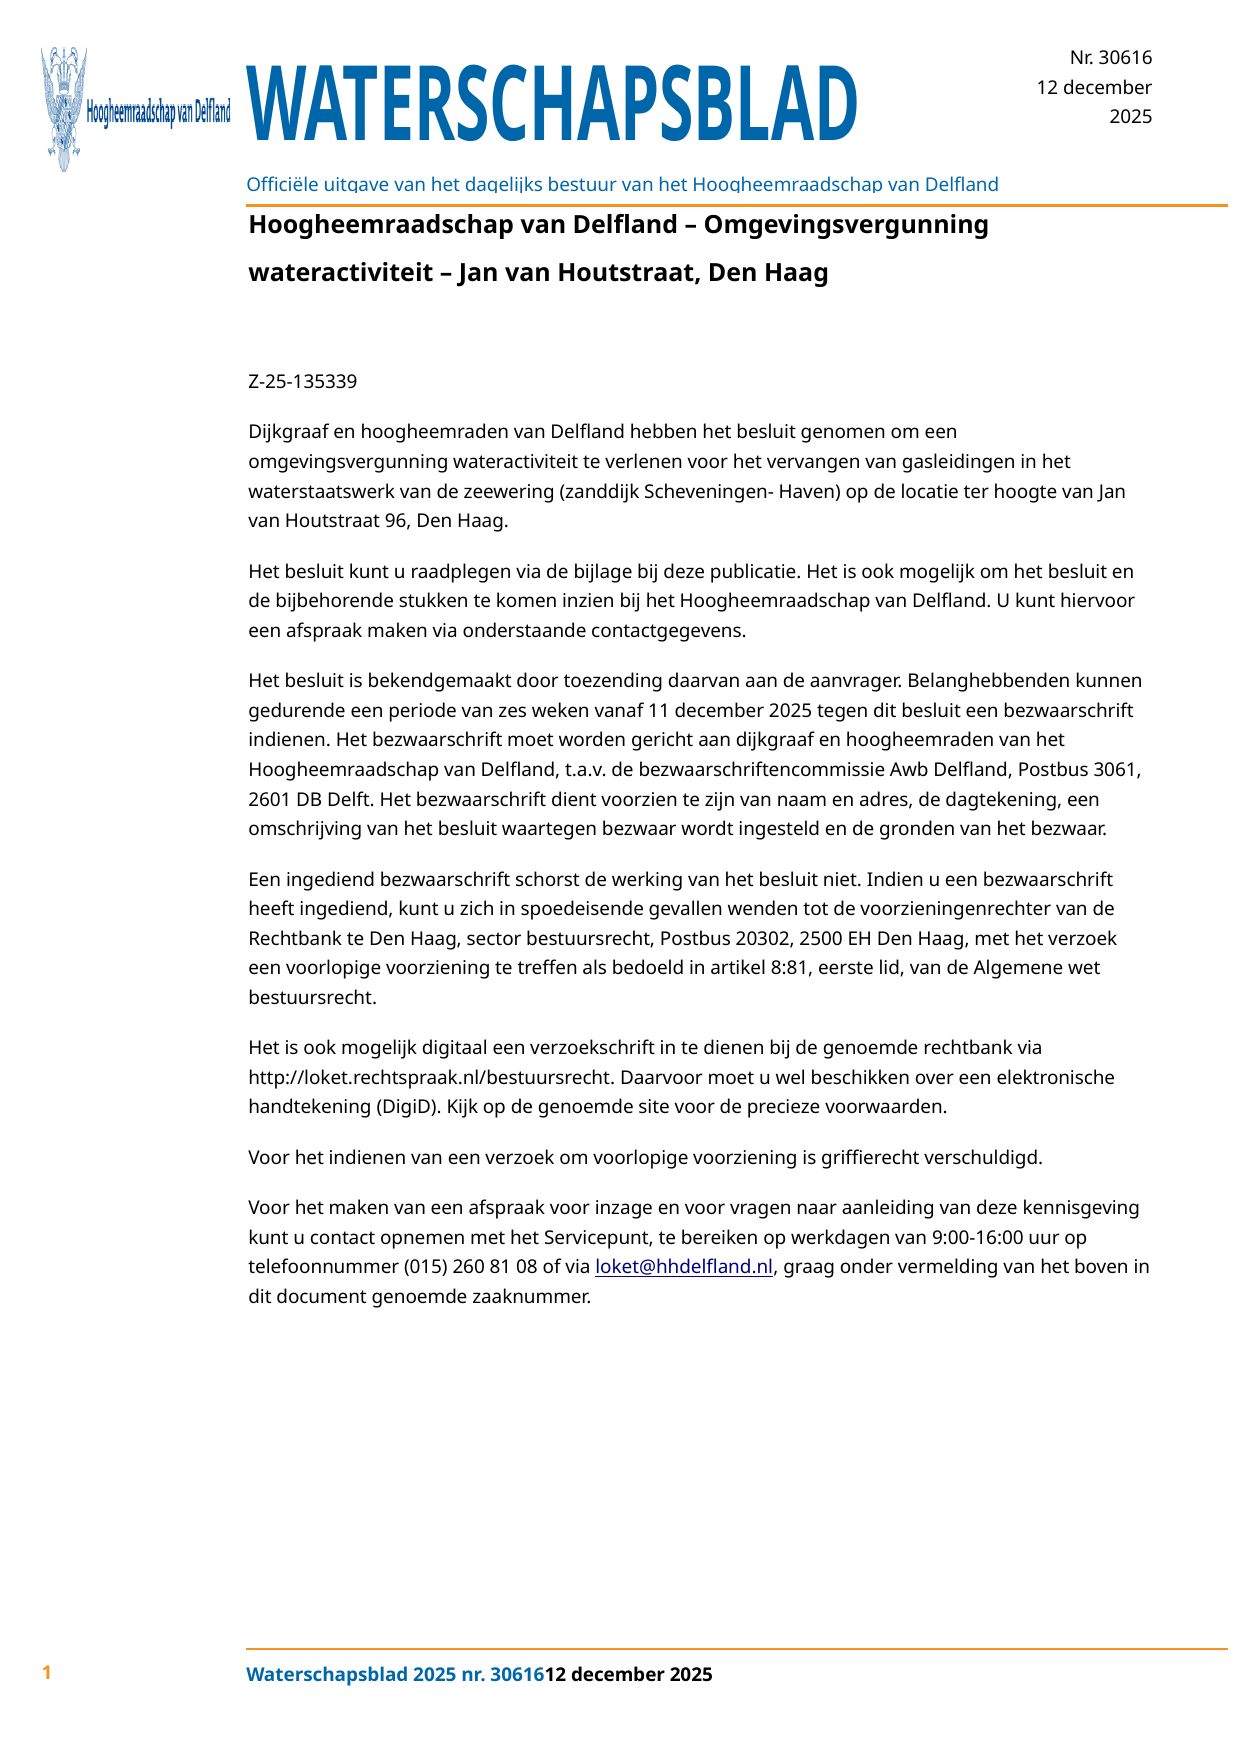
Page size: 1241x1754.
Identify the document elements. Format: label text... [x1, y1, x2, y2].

text Hoogheemraadschap van Delfland – Omgevingsvergunning wateractiviteit – Jan van Houtstraat, Den Haag [248, 207, 1152, 288]
text Het besluit is bekendgemaakt door toezending daarvan aan de aanvrager. Belanghebbenden kunnen gedurende een periode van zes weken vanaf 11 december 2025 tegen dit besluit een bezwaarschrift indienen. Het bezwaarschrift moet worden gericht aan dijkgraaf en hoogheemraden van het Hoogheemraadschap van Delfland, t.a.v. de bezwaarschriftencommissie Awb Delfland, Postbus 3061, 2601 DB Delft. Het bezwaarschrift dient voorzien te zijn van naam en adres, de dagtekening, een omschrijving van het besluit waartegen bezwaar wordt ingesteld en de gronden van het bezwaar. [248, 667, 1152, 841]
text Voor het maken van een afspraak voor inzage en voor vragen naar aanleiding van deze kennisgeving kunt u contact opnemen met het Servicepunt, te bereiken op werkdagen van 9:00-16:00 uur op telefoonnummer (015) 260 81 08 of via loket@hhdelfland.nl, graag onder vermelding van het boven in dit document genoemde zaaknummer. [248, 1194, 1152, 1309]
text Het besluit kunt u raadplegen via de bijlage bij deze publicatie. Het is ook mogelijk om het besluit en de bijbehorende stukken te komen inzien bij het Hoogheemraadschap van Delfland. U kunt hiervoor een afspraak maken via onderstaande contactgegevens. [248, 558, 1152, 643]
text Een ingediend bezwaarschrift schorst de werking van het besluit niet. Indien u een bezwaarschrift heeft ingediend, kunt u zich in spoedeisende gevallen wenden tot de voorzieningenrechter van de Rechtbank te Den Haag, sector bestuursrecht, Postbus 20302, 2500 EH Den Haag, met het verzoek een voorlopige voorziening te treffen als bedoeld in artikel 8:81, eerste lid, van de Algemene wet bestuursrecht. [248, 866, 1152, 1010]
text Z-25-135339 [248, 368, 1152, 394]
text Het is ook mogelijk digitaal een verzoekschrift in te dienen bij de genoemde rechtbank via http://loket.rechtspraak.nl/bestuursrecht. Daarvoor moet u wel beschikken over een elektronische handtekening (DigiD). Kijk op de genoemde site voor de precieze voorwaarden. [248, 1034, 1152, 1119]
picture [41, 47, 231, 172]
text Dijkgraaf en hoogheemraden van Delfland hebben het besluit genomen om een omgevingsvergunning wateractiviteit te verlenen voor het vervangen van gasleidingen in het waterstaatswerk van de zeewering (zanddijk Scheveningen- Haven) op de locatie ter hoogte van Jan van Houtstraat 96, Den Haag. [248, 419, 1152, 533]
text Voor het indienen van een verzoek om voorlopige voorziening is griffierecht verschuldigd. [248, 1144, 1152, 1170]
